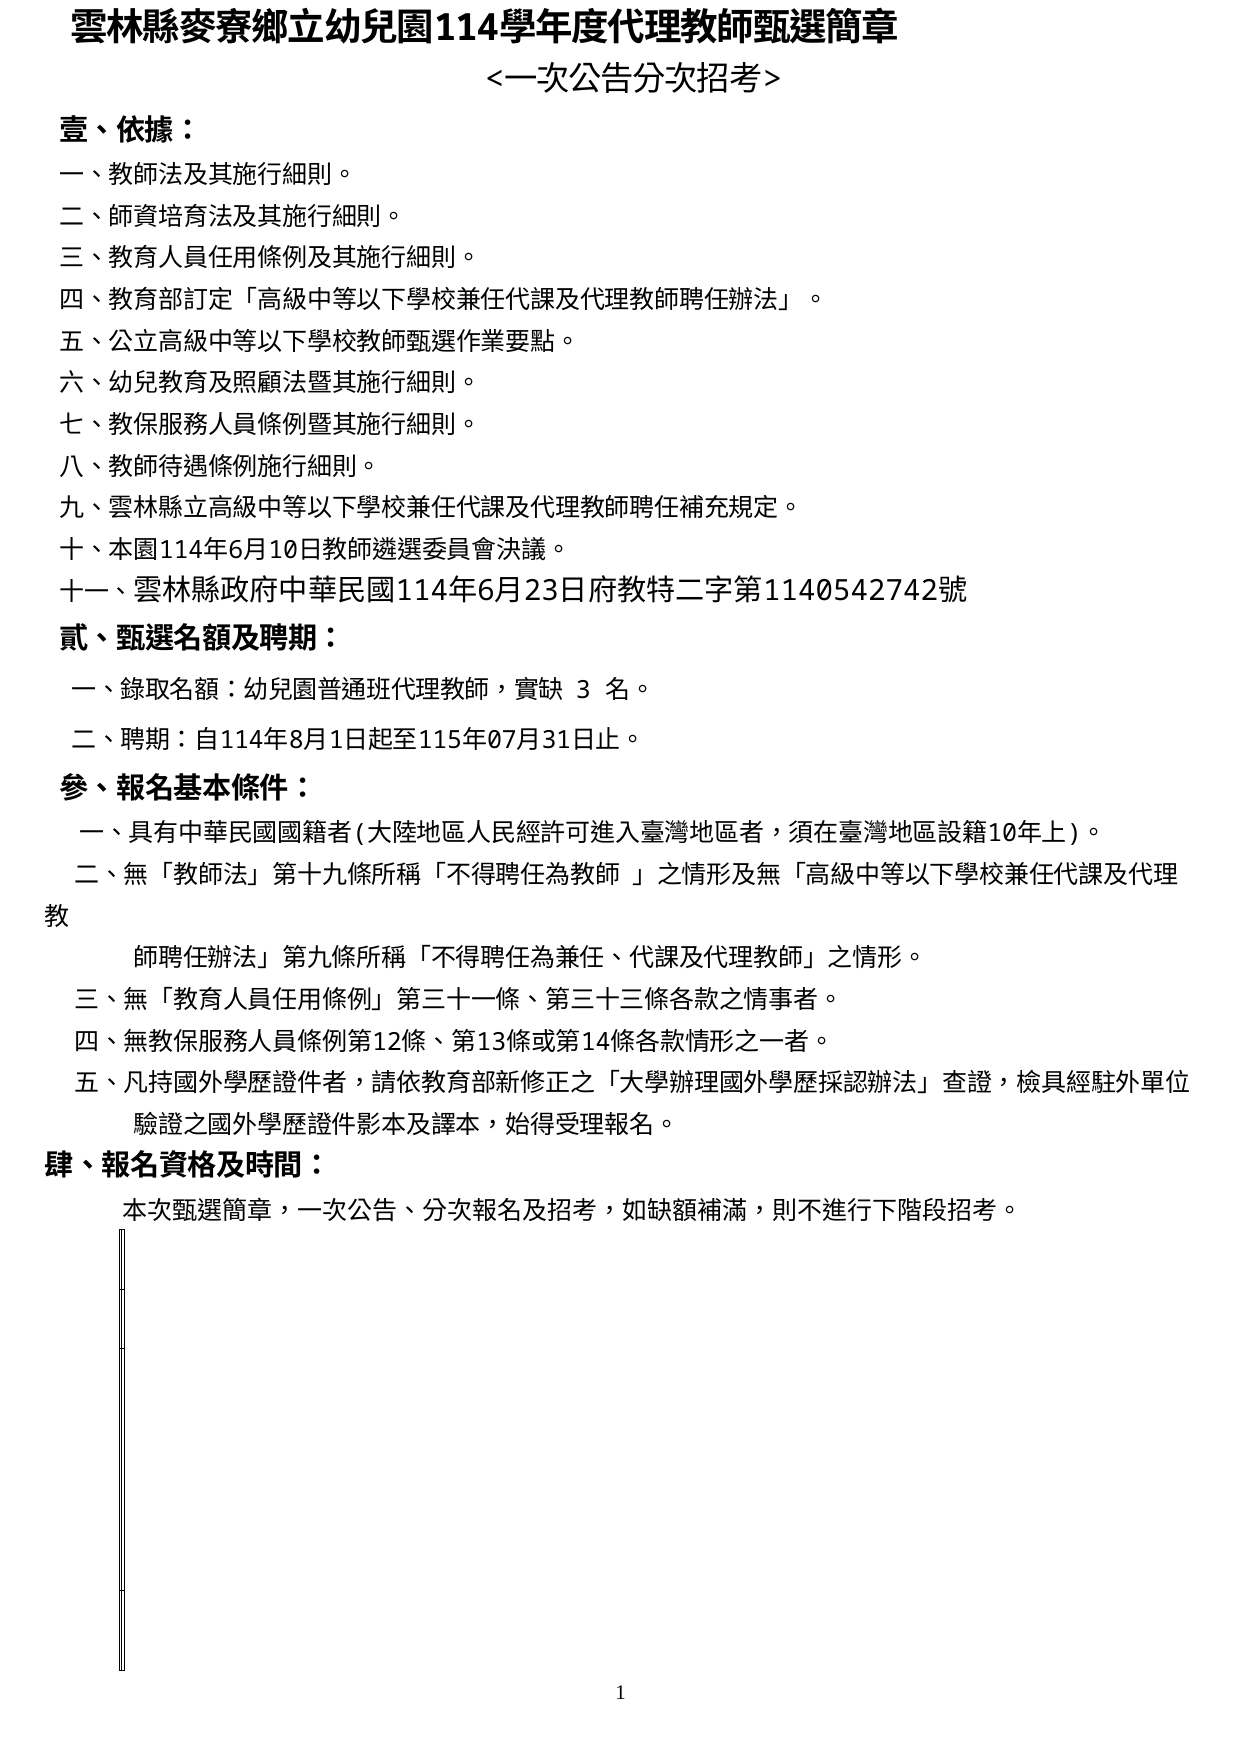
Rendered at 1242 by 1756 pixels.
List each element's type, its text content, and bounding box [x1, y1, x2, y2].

text 七、教保服務人員條例暨其施行細則。 [59, 400, 1197, 442]
text 三、教育人員任用條例及其施行細則。 [59, 233, 1197, 275]
text 雲林縣麥寮鄉立幼兒園114學年度代理教師甄選簡章 [70, 0, 1197, 50]
text 一、錄取名額：幼兒園普通班代理教師，實缺 3 名。 [71, 658, 886, 708]
text 一、教師法及其施行細則。 [59, 150, 1197, 192]
text 本次甄選簡章，一次公告、分次報名及招考，如缺額補滿，則不進行下階段招考。 [44, 1184, 1197, 1229]
text 十一、雲林縣政府中華民國114年6月23日府教特二字第1140542742號 [59, 567, 1197, 608]
text 壹、依據： [59, 100, 1197, 150]
text <一次公告分次招考> [70, 50, 1197, 100]
text 八、教師待遇條例施行細則。 [59, 442, 1197, 483]
text 參、報名基本條件： [59, 758, 1197, 808]
text 肆、報名資格及時間： [44, 1142, 1197, 1184]
text 三、無「教育人員任用條例」第三十一條、第三十三條各款之情事者。 [44, 975, 1197, 1017]
text 十、本園114年6月10日教師遴選委員會決議。 [59, 525, 1197, 567]
text 四、無教保服務人員條例第12條、第13條或第14條各款情形之一者。 [44, 1017, 1197, 1058]
text 六、幼兒教育及照顧法暨其施行細則。 [59, 358, 1197, 400]
text 九、雲林縣立高級中等以下學校兼任代課及代理教師聘任補充規定。 [59, 483, 1197, 525]
text 二、師資培育法及其施行細則。 [59, 192, 1197, 233]
text 驗證之國外學歷證件影本及譯本，始得受理報名。 [44, 1100, 1197, 1142]
text 二、聘期：自114年8月1日起至115年07月31日止。 [71, 708, 886, 758]
text 貳、甄選名額及聘期： [59, 608, 1197, 658]
text 五、凡持國外學歷證件者，請依教育部新修正之「大學辦理國外學歷採認辦法」查證，檢具經駐外單位 [44, 1058, 1197, 1100]
text 四、教育部訂定「高級中等以下學校兼任代課及代理教師聘任辦法」。 [59, 275, 1197, 317]
text 二、無「教師法」第十九條所稱「不得聘任為教師 」之情形及無「高級中等以下學校兼任代課及代理教 [44, 850, 1197, 933]
text 師聘任辦法」第九條所稱「不得聘任為兼任、代課及代理教師」之情形。 [44, 933, 1197, 975]
text 一、具有中華民國國籍者(大陸地區人民經許可進入臺灣地區者，須在臺灣地區設籍10年上)。 [44, 808, 1197, 850]
text 五、公立高級中等以下學校教師甄選作業要點。 [59, 317, 1197, 358]
